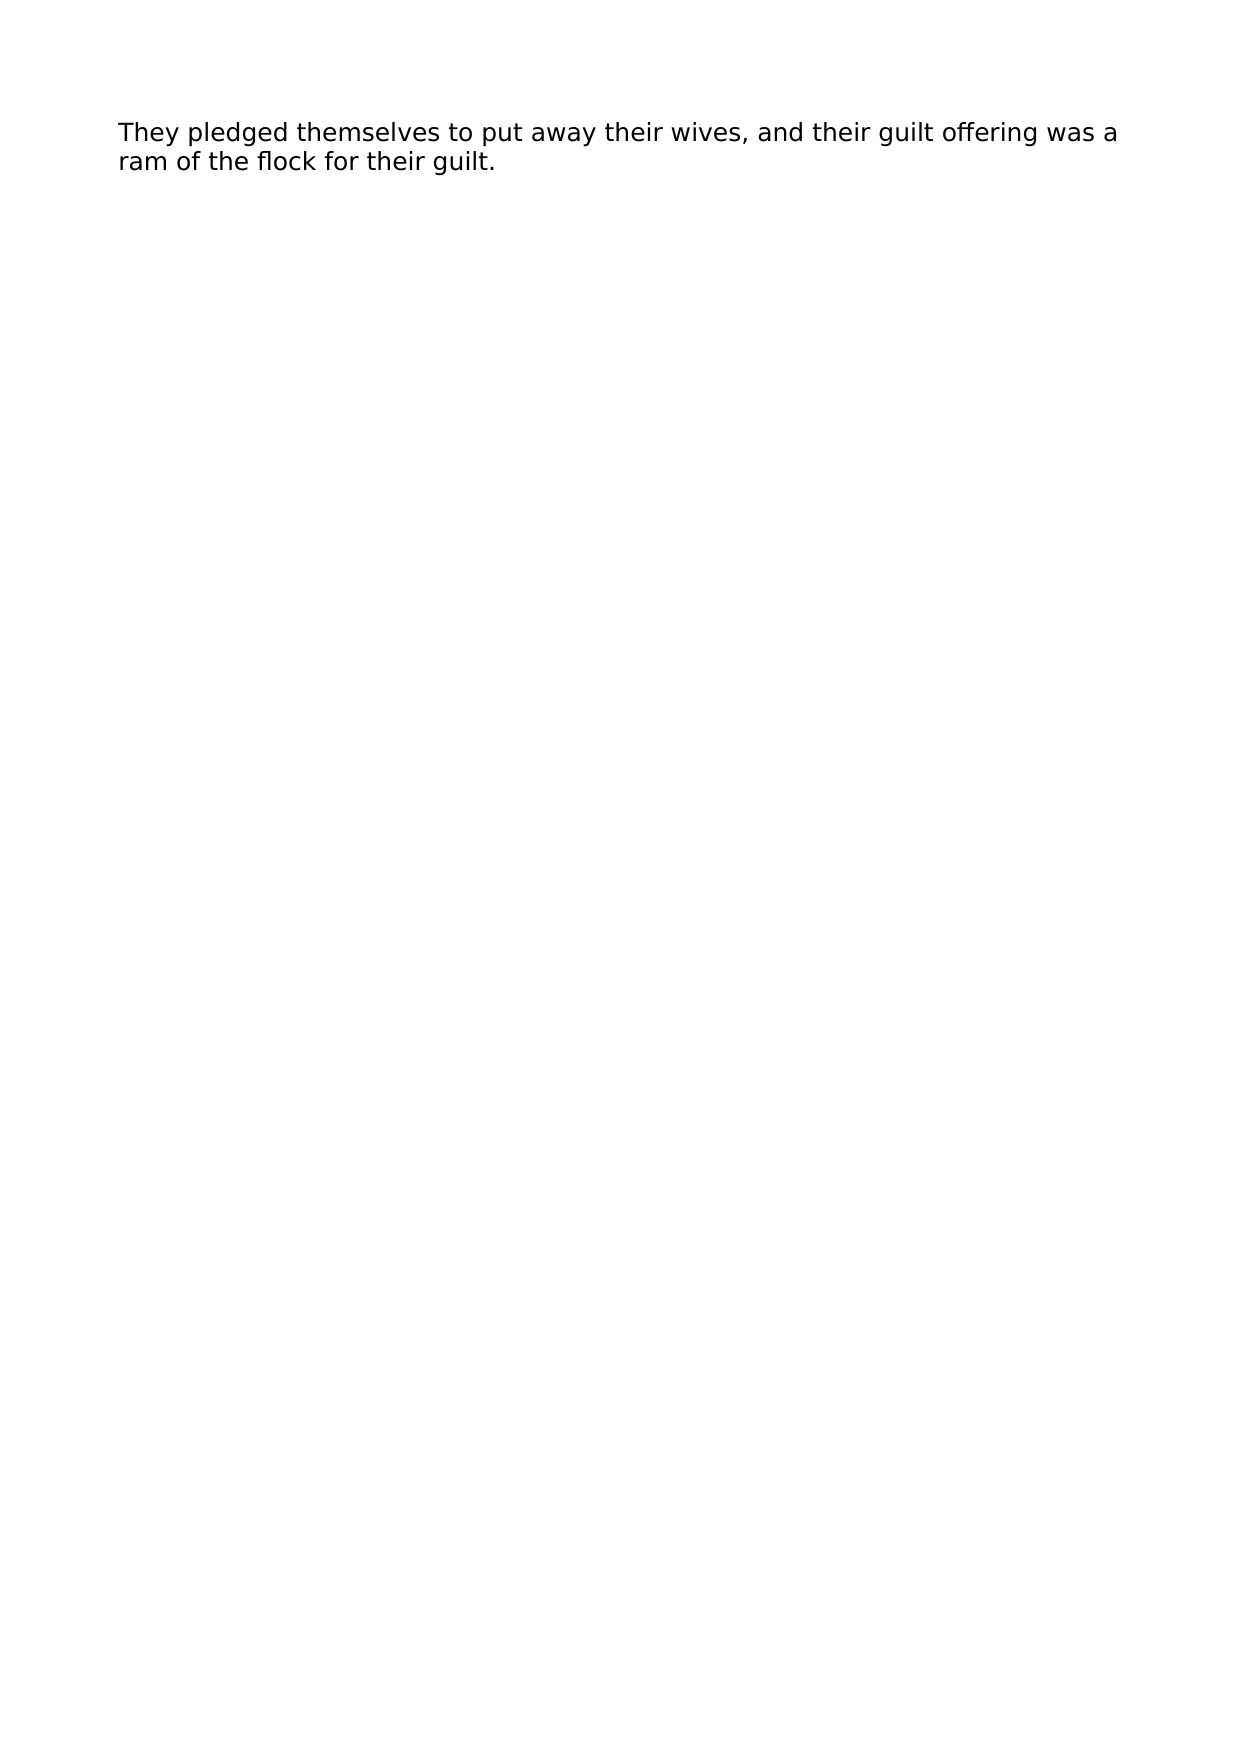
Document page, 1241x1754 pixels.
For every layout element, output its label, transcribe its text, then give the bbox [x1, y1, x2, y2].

text They pledged themselves to put away their wives, and their guilt offering was a ram of the flock for their guilt. [118, 118, 1122, 176]
